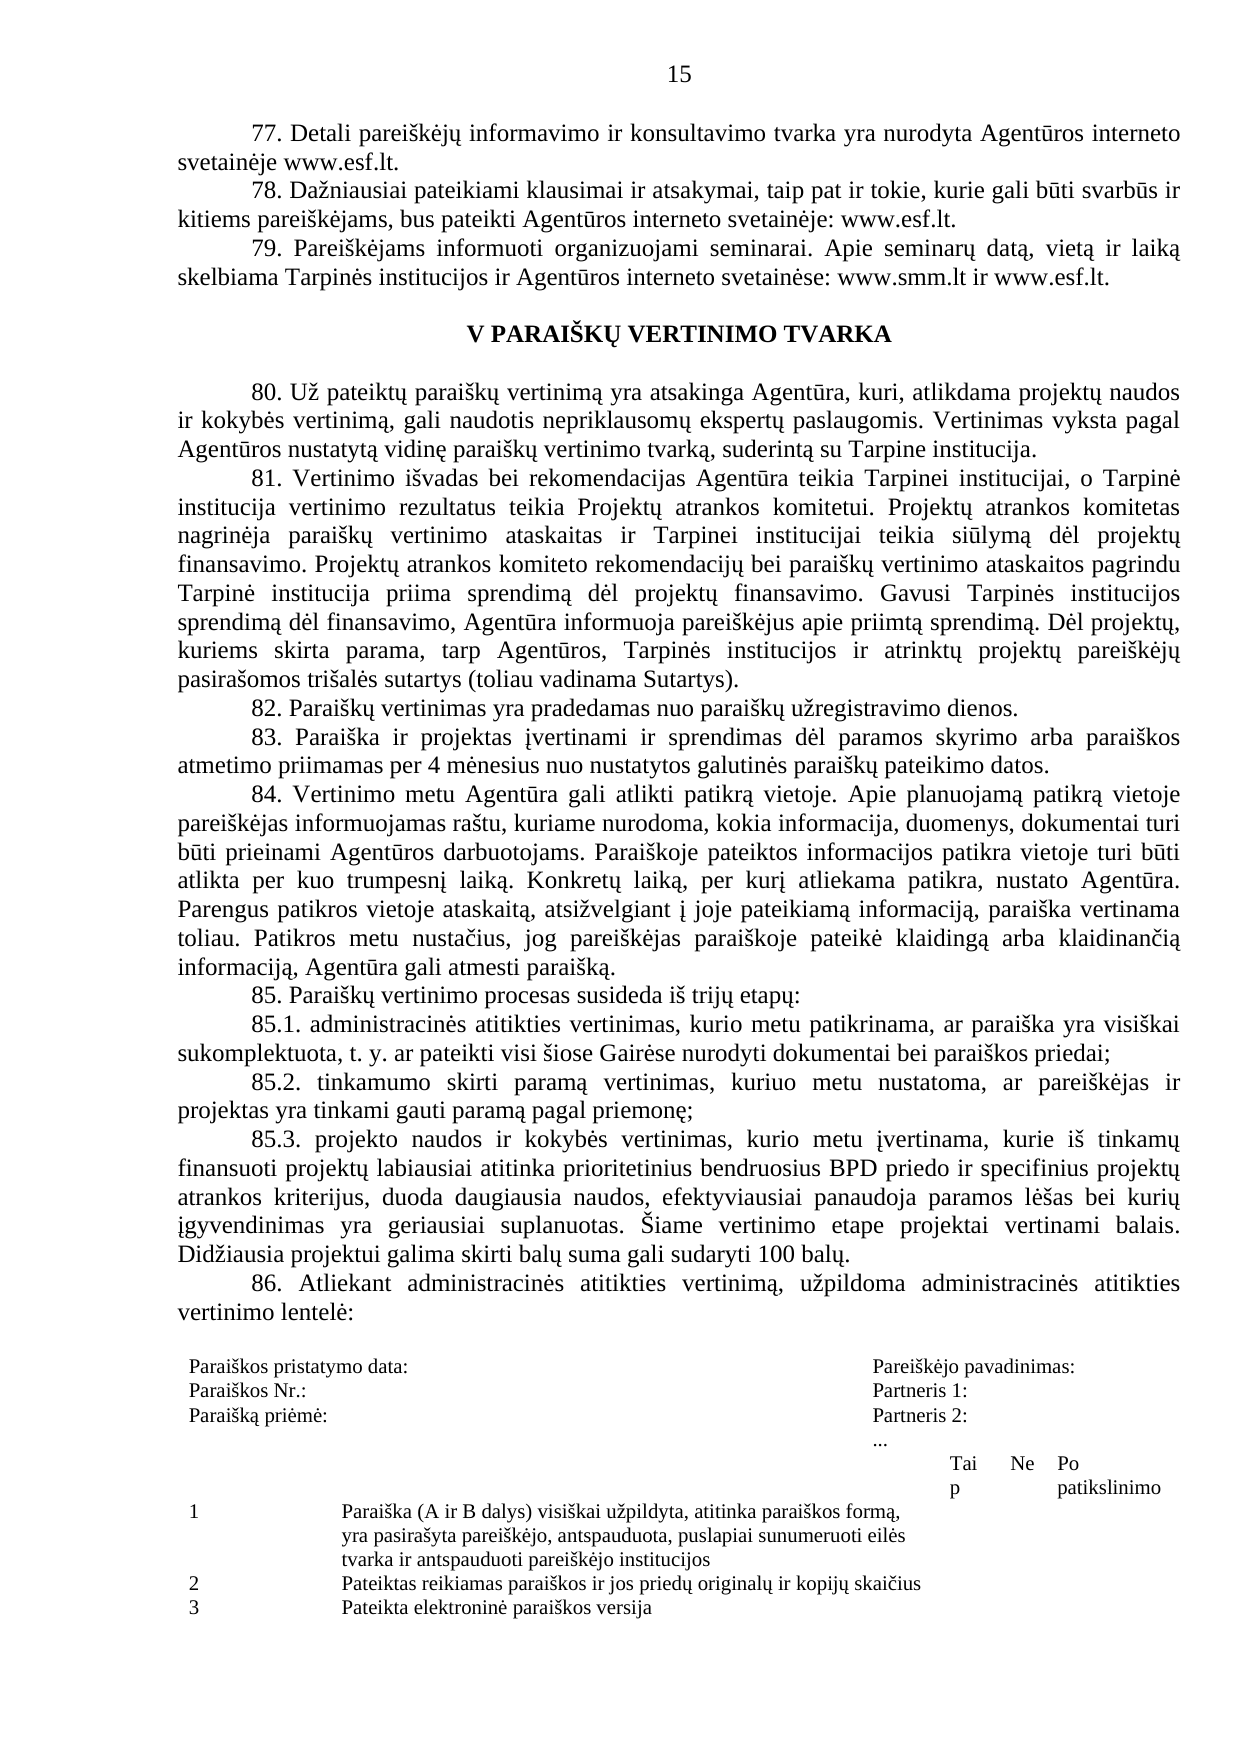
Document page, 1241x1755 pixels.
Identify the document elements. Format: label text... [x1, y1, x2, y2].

table_cell [177, 1451, 330, 1499]
table_cell Pateiktas reikiamas paraiškos ir jos priedų originalų ir kopijų skaičius [330, 1571, 938, 1595]
table_cell 1 [177, 1499, 330, 1571]
text 85.2. tinkamumo skirti paramą vertinimas, kuriuo metu nustatoma, ar pareiškėjas ir projektas yra tinkami gauti paramą pagal priemonę; [177, 1067, 1181, 1124]
text V PARAIŠKŲ VERTINIMO TVARKA [177, 319, 1181, 348]
table_cell Taip [938, 1451, 999, 1499]
table_cell 2 [177, 1571, 330, 1595]
table_header Pareiškėjo pavadinimas: Partneris 1: Partneris 2: ... [861, 1354, 1181, 1451]
text 79. Pareiškėjams informuoti organizuojami seminarai. Apie seminarų datą, vietą ir laiką skelbiama Tarpinės institucijos ir Agentūros interneto svetainėse: www.smm.lt ir www.esf.lt. [177, 233, 1181, 291]
table_cell Pateikta elektroninė paraiškos versija [330, 1595, 938, 1619]
text 84. Vertinimo metu Agentūra gali atlikti patikrą vietoje. Apie planuojamą patikrą vietoje pareiškėjas informuojamas raštu, kuriame nurodoma, kokia informacija, duomenys, dokumentai turi būti prieinami Agentūros darbuotojams. Paraiškoje pateiktos informacijos patikra vietoje turi būti atlikta per kuo trumpesnį laiką. Konkretų laiką, per kurį atliekama patikra, nustato Agentūra. Parengus patikros vietoje ataskaitą, atsižvelgiant į joje pateikiamą informaciją, paraiška vertinama toliau. Patikros metu nustačius, jog pareiškėjas paraiškoje pateikė klaidingą arba klaidinančią informaciją, Agentūra gali atmesti paraišką. [177, 779, 1181, 981]
text 82. Paraiškų vertinimas yra pradedamas nuo paraiškų užregistravimo dienos. [177, 693, 1181, 722]
table_cell [999, 1595, 1046, 1619]
table_cell [938, 1499, 999, 1571]
table_cell [938, 1571, 999, 1595]
table_cell [1046, 1595, 1181, 1619]
text 77. Detali pareiškėjų informavimo ir konsultavimo tvarka yra nurodyta Agentūros interneto svetainėje www.esf.lt. [177, 118, 1181, 176]
table_cell [1046, 1571, 1181, 1595]
text 85.1. administracinės atitikties vertinimas, kurio metu patikrinama, ar paraiška yra visiškai sukomplektuota, t. y. ar pateikti visi šiose Gairėse nurodyti dokumentai bei paraiškos priedai; [177, 1009, 1181, 1067]
table_cell [1046, 1499, 1181, 1571]
text 86. Atliekant administracinės atitikties vertinimą, užpildoma administracinės atitikties vertinimo lentelė: [177, 1268, 1181, 1326]
text 78. Dažniausiai pateikiami klausimai ir atsakymai, taip pat ir tokie, kurie gali būti svarbūs ir kitiems pareiškėjams, bus pateikti Agentūros interneto svetainėje: www.esf.lt. [177, 176, 1181, 233]
table_cell 3 [177, 1595, 330, 1619]
table_cell Ne [999, 1451, 1046, 1499]
text 85.3. projekto naudos ir kokybės vertinimas, kurio metu įvertinama, kurie iš tinkamų finansuoti projektų labiausiai atitinka prioritetinius bendruosius BPD priedo ir specifinius projektų atrankos kriterijus, duoda daugiausia naudos, efektyviausiai panaudoja paramos lėšas bei kurių įgyvendinimas yra geriausiai suplanuotas. Šiame vertinimo etape projektai vertinami balais. Didžiausia projektui galima skirti balų suma gali sudaryti 100 balų. [177, 1124, 1181, 1268]
table_header Paraiškos pristatymo data: Paraiškos Nr.: Paraišką priėmė: [177, 1354, 861, 1451]
table_cell Po patikslinimo [1046, 1451, 1181, 1499]
table_cell [938, 1595, 999, 1619]
table_cell [999, 1571, 1046, 1595]
table_cell [330, 1451, 938, 1499]
text 80. Už pateiktų paraiškų vertinimą yra atsakinga Agentūra, kuri, atlikdama projektų naudos ir kokybės vertinimą, gali naudotis nepriklausomų ekspertų paslaugomis. Vertinimas vyksta pagal Agentūros nustatytą vidinę paraiškų vertinimo tvarką, suderintą su Tarpine institucija. [177, 377, 1181, 463]
text 85. Paraiškų vertinimo procesas susideda iš trijų etapų: [177, 981, 1181, 1009]
table_cell Paraiška (A ir B dalys) visiškai užpildyta, atitinka paraiškos formą, yra pasirašyta pareiškėjo, antspauduota, puslapiai sunumeruoti eilės tvarka ir antspauduoti pareiškėjo institucijos [330, 1499, 938, 1571]
table_cell [999, 1499, 1046, 1571]
text 83. Paraiška ir projektas įvertinami ir sprendimas dėl paramos skyrimo arba paraiškos atmetimo priimamas per 4 mėnesius nuo nustatytos galutinės paraiškų pateikimo datos. [177, 722, 1181, 779]
text 81. Vertinimo išvadas bei rekomendacijas Agentūra teikia Tarpinei institucijai, o Tarpinė institucija vertinimo rezultatus teikia Projektų atrankos komitetui. Projektų atrankos komitetas nagrinėja paraiškų vertinimo ataskaitas ir Tarpinei institucijai teikia siūlymą dėl projektų finansavimo. Projektų atrankos komiteto rekomendacijų bei paraiškų vertinimo ataskaitos pagrindu Tarpinė institucija priima sprendimą dėl projektų finansavimo. Gavusi Tarpinės institucijos sprendimą dėl finansavimo, Agentūra informuoja pareiškėjus apie priimtą sprendimą. Dėl projektų, kuriems skirta parama, tarp Agentūros, Tarpinės institucijos ir atrinktų projektų pareiškėjų pasirašomos trišalės sutartys (toliau vadinama Sutartys). [177, 463, 1181, 693]
